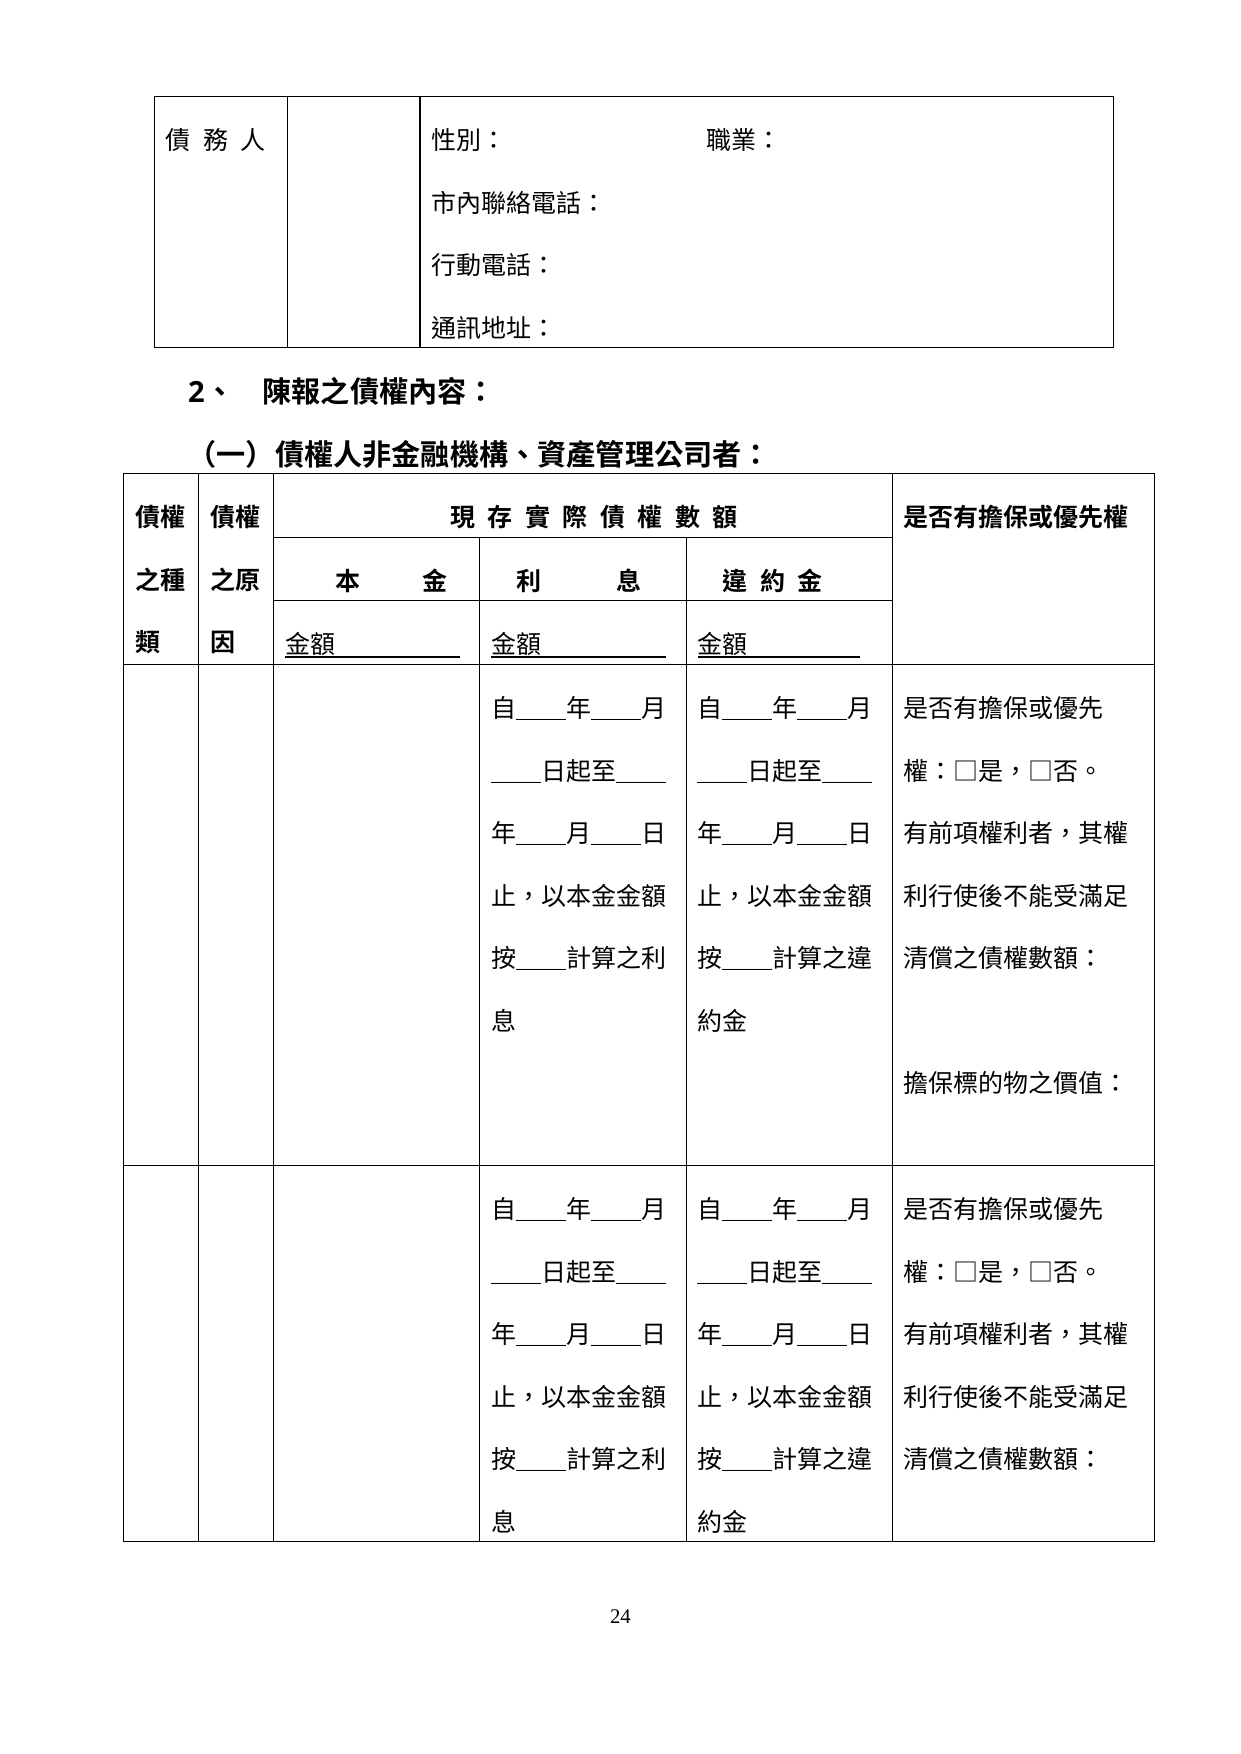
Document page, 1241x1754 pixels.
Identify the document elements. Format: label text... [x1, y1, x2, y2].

table_cell 違 約 金 [687, 538, 892, 600]
table_cell 自＿＿年＿＿月＿＿日起至＿＿年＿＿月＿＿日止，以本金金額按＿＿計算之利息 [480, 665, 686, 1165]
table_cell 自＿＿年＿＿月＿＿日起至＿＿年＿＿月＿＿日止，以本金金額按＿＿計算之違約金 [687, 1166, 892, 1541]
table_cell [199, 1166, 273, 1541]
table_cell 本 金 [274, 538, 479, 600]
table_header 是否有擔保或優先權 [893, 474, 1154, 664]
table_cell 金額 [687, 601, 892, 664]
table_cell [199, 665, 273, 1165]
table_cell 自＿＿年＿＿月＿＿日起至＿＿年＿＿月＿＿日止，以本金金額按＿＿計算之違約金 [687, 665, 892, 1165]
table_cell 金額 [274, 601, 479, 664]
table_cell 性別： 職業： 市內聯絡電話： 行動電話： 通訊地址： [421, 97, 1113, 347]
table_cell [274, 665, 479, 1165]
table_cell 是否有擔保或優先權：□是，□否。 有前項權利者，其權利行使後不能受滿足清償之債權數額： 擔保標的物之價值： [893, 665, 1154, 1165]
table_cell 債 務 人 [155, 97, 287, 347]
table_cell 自＿＿年＿＿月＿＿日起至＿＿年＿＿月＿＿日止，以本金金額按＿＿計算之利息 [480, 1166, 686, 1541]
text （一）債權人非金融機構、資產管理公司者： [187, 411, 1053, 473]
table_cell 是否有擔保或優先權：□是，□否。 有前項權利者，其權利行使後不能受滿足清償之債權數額： [893, 1166, 1154, 1541]
table_cell [124, 1166, 198, 1541]
table_cell 金額 [480, 601, 686, 664]
table_cell [124, 665, 198, 1165]
table_header 債權之原因 [199, 474, 273, 664]
list 陳報之債權內容： [187, 348, 1053, 411]
table_cell [274, 1166, 479, 1541]
table_cell [288, 97, 419, 347]
table_cell 利 息 [480, 538, 686, 600]
table_header 現 存 實 際 債 權 數 額 [274, 474, 892, 537]
table_header 債權之種類 [124, 474, 198, 664]
